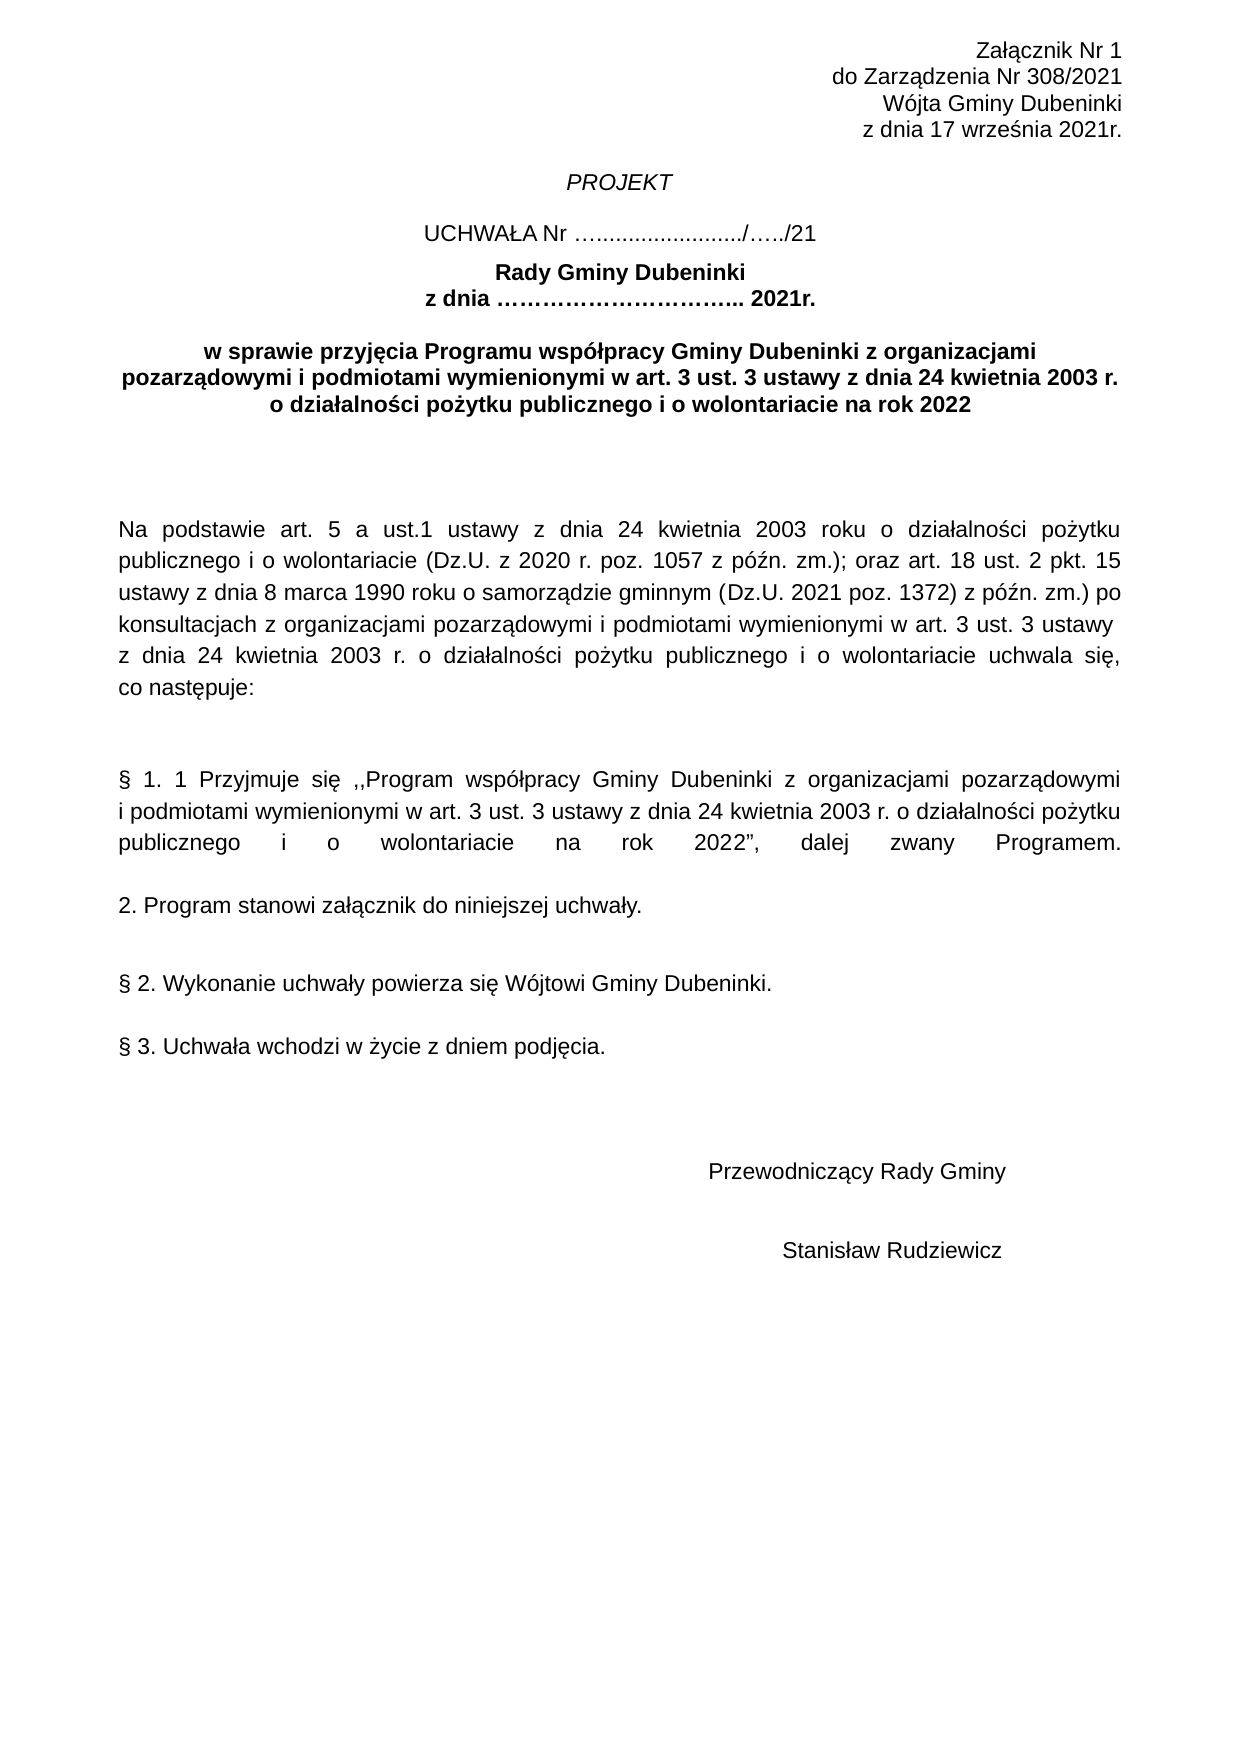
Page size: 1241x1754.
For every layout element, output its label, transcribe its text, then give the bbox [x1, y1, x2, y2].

subtitle UCHWAŁA Nr …......................./…../21 [118, 220, 1122, 246]
text z dnia 17 września 2021r. [118, 116, 1122, 142]
text Na podstawie art. 5 a ust.1 ustawy z dnia 24 kwietnia 2003 roku o działalności pożytku publicznego i o wolontariacie (Dz.U. z 2020 r. poz. 1057 z późn. zm.); oraz art. 18 ust. 2 pkt. 15 ustawy z dnia 8 marca 1990 roku o samorządzie gminnym (Dz.U. 2021 poz. 1372) z późn. zm.) po konsultacjach z organizacjami pozarządowymi i podmiotami wymienionymi w art. 3 ust. 3 ustawy z dnia 24 kwietnia 2003 r. o działalności pożytku publicznego i o wolontariacie uchwala się, co następuje: [118, 516, 1122, 700]
text Rady Gminy Dubeninki [118, 259, 1122, 285]
subtitle Załącznik Nr 1 [118, 37, 1122, 63]
subtitle do Zarządzenia Nr 308/2021 [118, 63, 1122, 90]
text § 1. 1 Przyjmuje się ,,Program współpracy Gminy Dubeninki z organizacjami pozarządowymi i podmiotami wymienionymi w art. 3 ust. 3 ustawy z dnia 24 kwietnia 2003 r. o działalności pożytku publicznego i o wolontariacie na rok 2022”, dalej zwany Programem. 2. Program stanowi załącznik do niniejszej uchwały. [118, 766, 1122, 919]
text Przewodniczący Rady Gminy Stanisław Rudziewicz [708, 1158, 1122, 1264]
text w sprawie przyjęcia Programu współpracy Gminy Dubeninki z organizacjami pozarządowymi i podmiotami wymienionymi w art. 3 ust. 3 ustawy z dnia 24 kwietnia 2003 r. o działalności pożytku publicznego i o wolontariacie na rok 2022 [118, 338, 1122, 417]
text Wójta Gminy Dubeninki [561, 90, 1122, 116]
text § 2. Wykonanie uchwały powierza się Wójtowi Gminy Dubeninki. § 3. Uchwała wchodzi w życie z dniem podjęcia. [118, 938, 1122, 1059]
text z dnia …………………………... 2021r. [118, 285, 1122, 312]
text PROJEKT [118, 169, 1122, 195]
